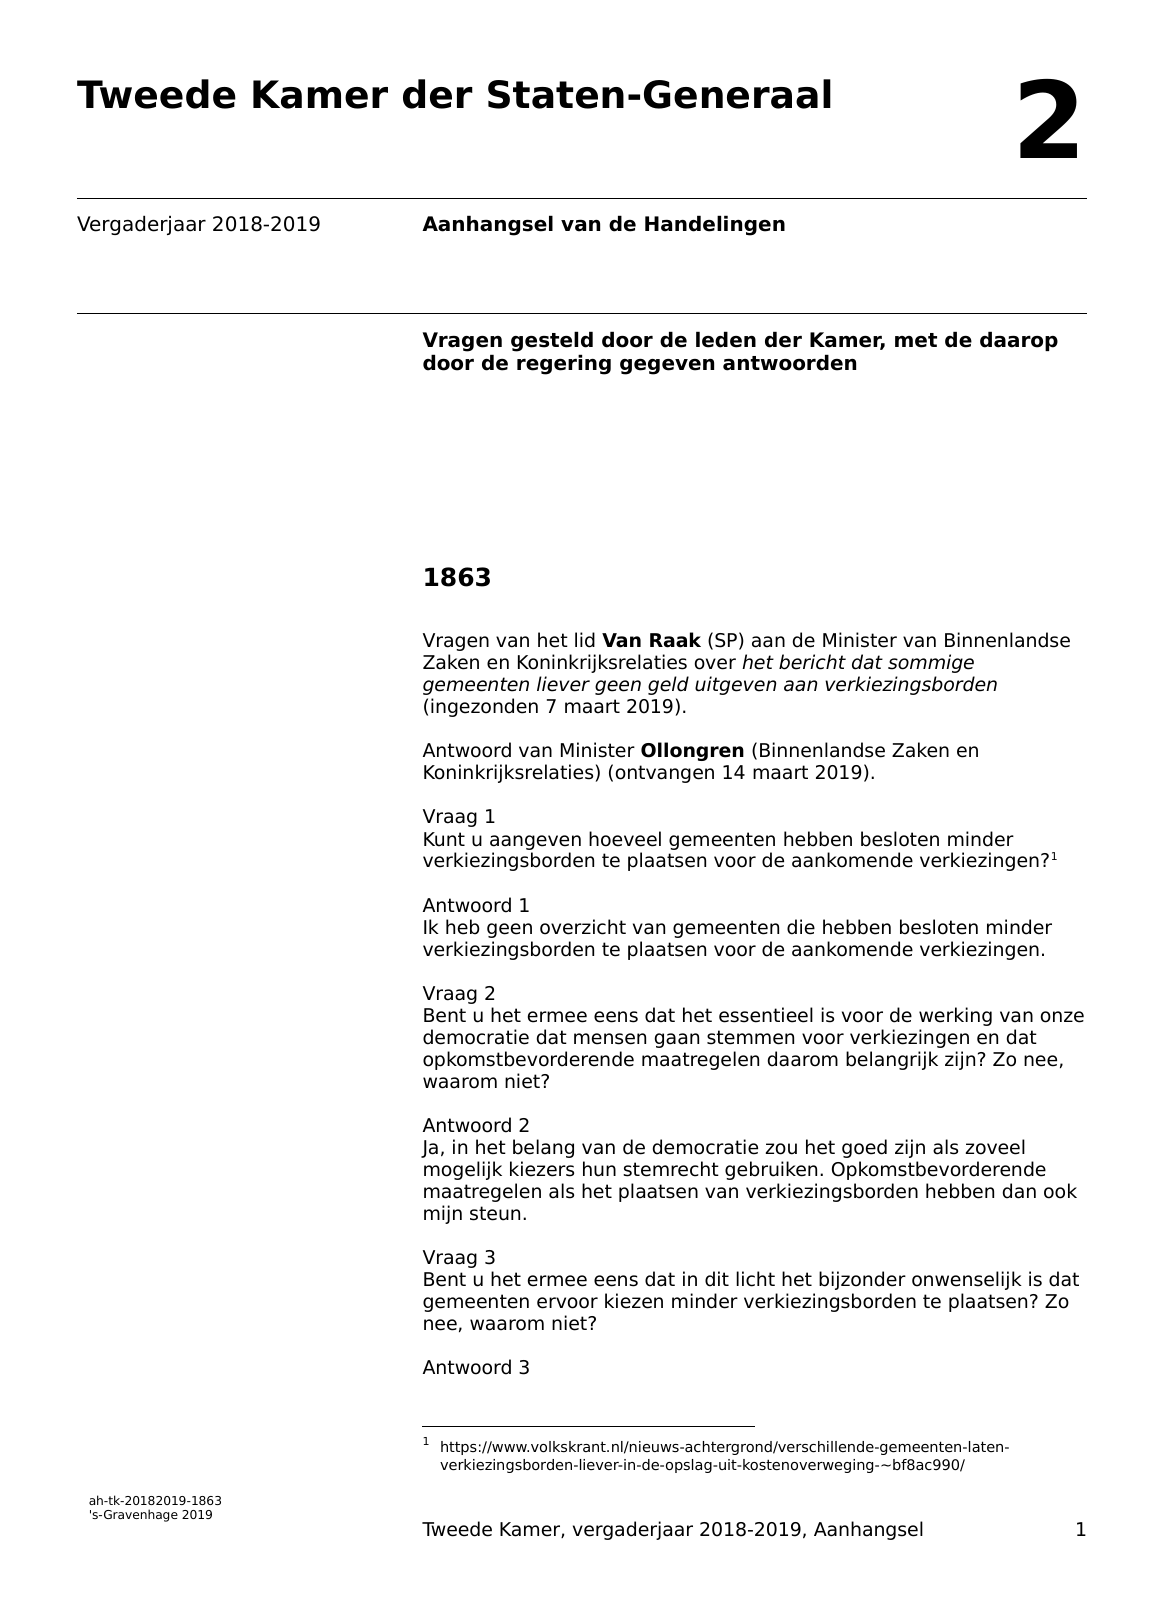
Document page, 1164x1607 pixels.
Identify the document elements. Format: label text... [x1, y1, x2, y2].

text Kunt u aangeven hoeveel gemeenten hebben besloten minder verkiezingsborden te plaatsen voor de aankomende verkiezingen? [422, 828, 1087, 872]
text Vraag 1 [422, 806, 1087, 828]
text https://www.volkskrant.nl/nieuws-achtergrond/verschillende-gemeenten-laten-verkiezingsborden-liever-in-de-opslag-uit-kostenoverweging-~bf8ac990/ [422, 1435, 1087, 1474]
text Vragen van het lid Van Raak (SP) aan de Minister van Binnenlandse Zaken en Koninkrijksrelaties over het bericht dat sommige gemeenten liever geen geld uitgeven aan verkiezingsborden (ingezonden 7 maart 2019). [422, 630, 1087, 718]
text Vraag 2 [422, 983, 1087, 1005]
text Ik heb geen overzicht van gemeenten die hebben besloten minder verkiezingsborden te plaatsen voor de aankomende verkiezingen. [422, 917, 1087, 961]
text 's-Gravenhage 2019 [88, 1508, 323, 1522]
text Bent u het ermee eens dat in dit licht het bijzonder onwenselijk is dat gemeenten ervoor kiezen minder verkiezingsborden te plaatsen? Zo nee, waarom niet? [422, 1269, 1087, 1335]
table_cell [77, 314, 422, 375]
table_cell Aanhangsel van de Handelingen [422, 199, 1087, 313]
text Antwoord van Minister Ollongren (Binnenlandse Zaken en Koninkrijksrelaties) (ontvangen 14 maart 2019). [422, 740, 1087, 784]
table_header Tweede Kamer der Staten-Generaal [77, 59, 886, 198]
text Antwoord 2 [422, 1115, 1087, 1137]
table_cell Vergaderjaar 2018-2019 [77, 199, 422, 313]
table_cell Vragen gesteld door de leden der Kamer, met de daarop door de regering gegeven antwoorden [422, 314, 1087, 375]
table_header 2 [886, 59, 1087, 198]
text 1863 [422, 563, 1087, 592]
text Ja, in het belang van de democratie zou het goed zijn als zoveel mogelijk kiezers hun stemrecht gebruiken. Opkomstbevorderende maatregelen als het plaatsen van verkiezingsborden hebben dan ook mijn steun. [422, 1137, 1087, 1225]
text Vraag 3 [422, 1247, 1087, 1269]
text Antwoord 3 [422, 1357, 1087, 1379]
text Bent u het ermee eens dat het essentieel is voor de werking van onze democratie dat mensen gaan stemmen voor verkiezingen en dat opkomstbevorderende maatregelen daarom belangrijk zijn? Zo nee, waarom niet? [422, 1005, 1087, 1093]
text Antwoord 1 [422, 894, 1087, 917]
text ah-tk-20182019-1863 [88, 1494, 323, 1508]
